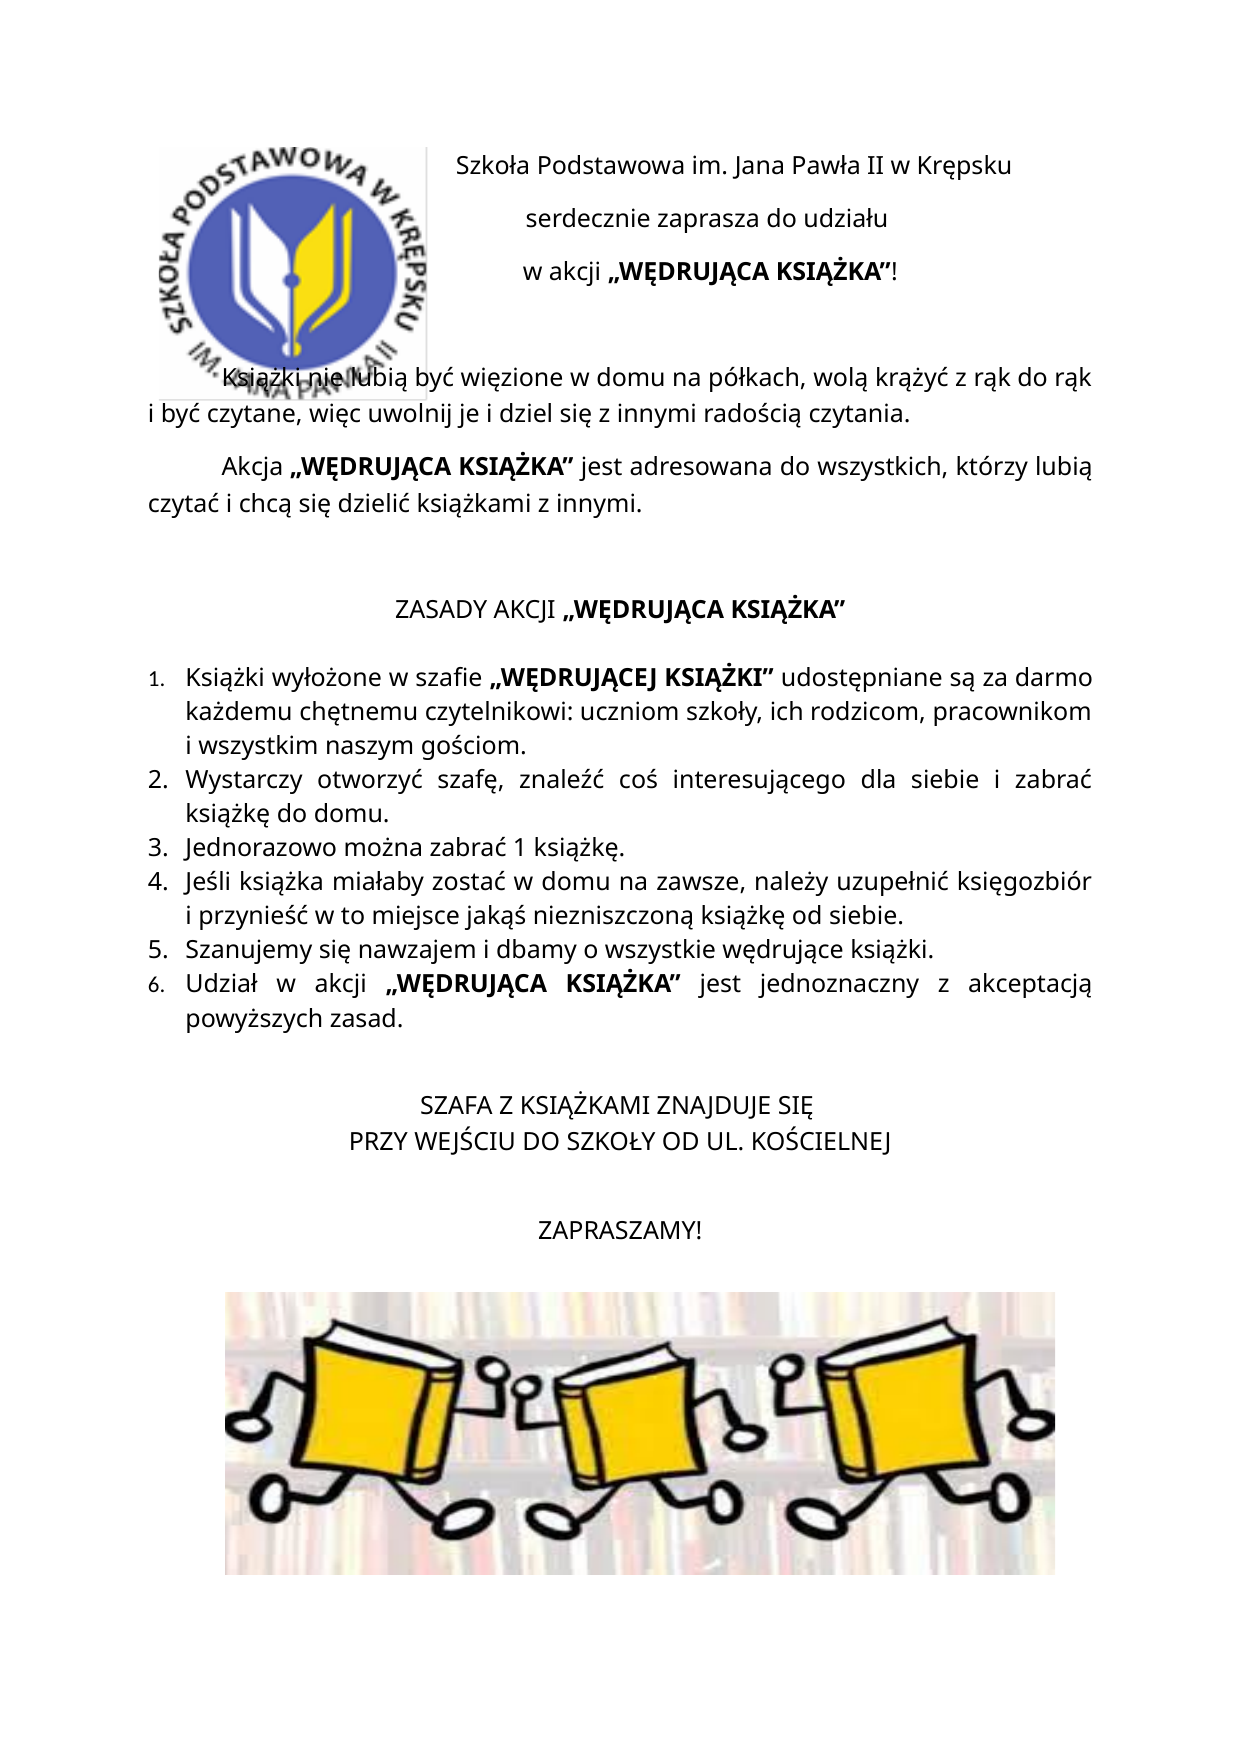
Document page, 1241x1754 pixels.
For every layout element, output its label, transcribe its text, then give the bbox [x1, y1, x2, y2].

text w akcji „WĘDRUJĄCA KSIĄŻKA”! [430, 254, 1093, 288]
list Wystarczy otworzyć szafę, znaleźć coś interesującego dla siebie i zabrać książkę do domu. [148, 762, 1093, 830]
list Książki wyłożone w szafie „WĘDRUJĄCEJ KSIĄŻKI” udostępniane są za darmo każdemu chętnemu czytelnikowi: uczniom szkoły, ich rodzicom, pracownikom i wszystkim naszym gościom. [148, 659, 1093, 762]
list Szanujemy się nawzajem i dbamy o wszystkie wędrujące książki. [148, 932, 1093, 966]
text Szkoła Podstawowa im. Jana Pawła II w Krępsku [430, 148, 1093, 182]
text serdecznie zaprasza do udziału [430, 201, 1093, 235]
list Jednorazowo można zabrać 1 książkę. [148, 830, 1093, 864]
picture [158, 147, 430, 403]
text Książki nie lubią być więzione w domu na półkach, wolą krążyć z rąk do rąk i być czytane, więc uwolnij je i dziel się z innymi radością czytania. [148, 360, 1093, 430]
text PRZY WEJŚCIU DO SZKOŁY OD UL. KOŚCIELNEJ [148, 1124, 1093, 1158]
list Jeśli książka miałaby zostać w domu na zawsze, należy uzupełnić księgozbiór i przynieść w to miejsce jakąś niezniszczoną książkę od siebie. [148, 864, 1093, 932]
text SZAFA Z KSIĄŻKAMI ZNAJDUJE SIĘ [148, 1087, 1093, 1121]
text Akcja „WĘDRUJĄCA KSIĄŻKA” jest adresowana do wszystkich, którzy lubią czytać i chcą się dzielić książkami z innymi. [148, 449, 1093, 519]
picture [225, 1292, 1055, 1575]
text ZAPRASZAMY! [148, 1213, 1093, 1247]
text ZASADY AKCJI „WĘDRUJĄCA KSIĄŻKA” [148, 591, 1093, 626]
list Udział w akcji „WĘDRUJĄCA KSIĄŻKA” jest jednoznaczny z akceptacją powyższych zasad. [148, 966, 1093, 1034]
